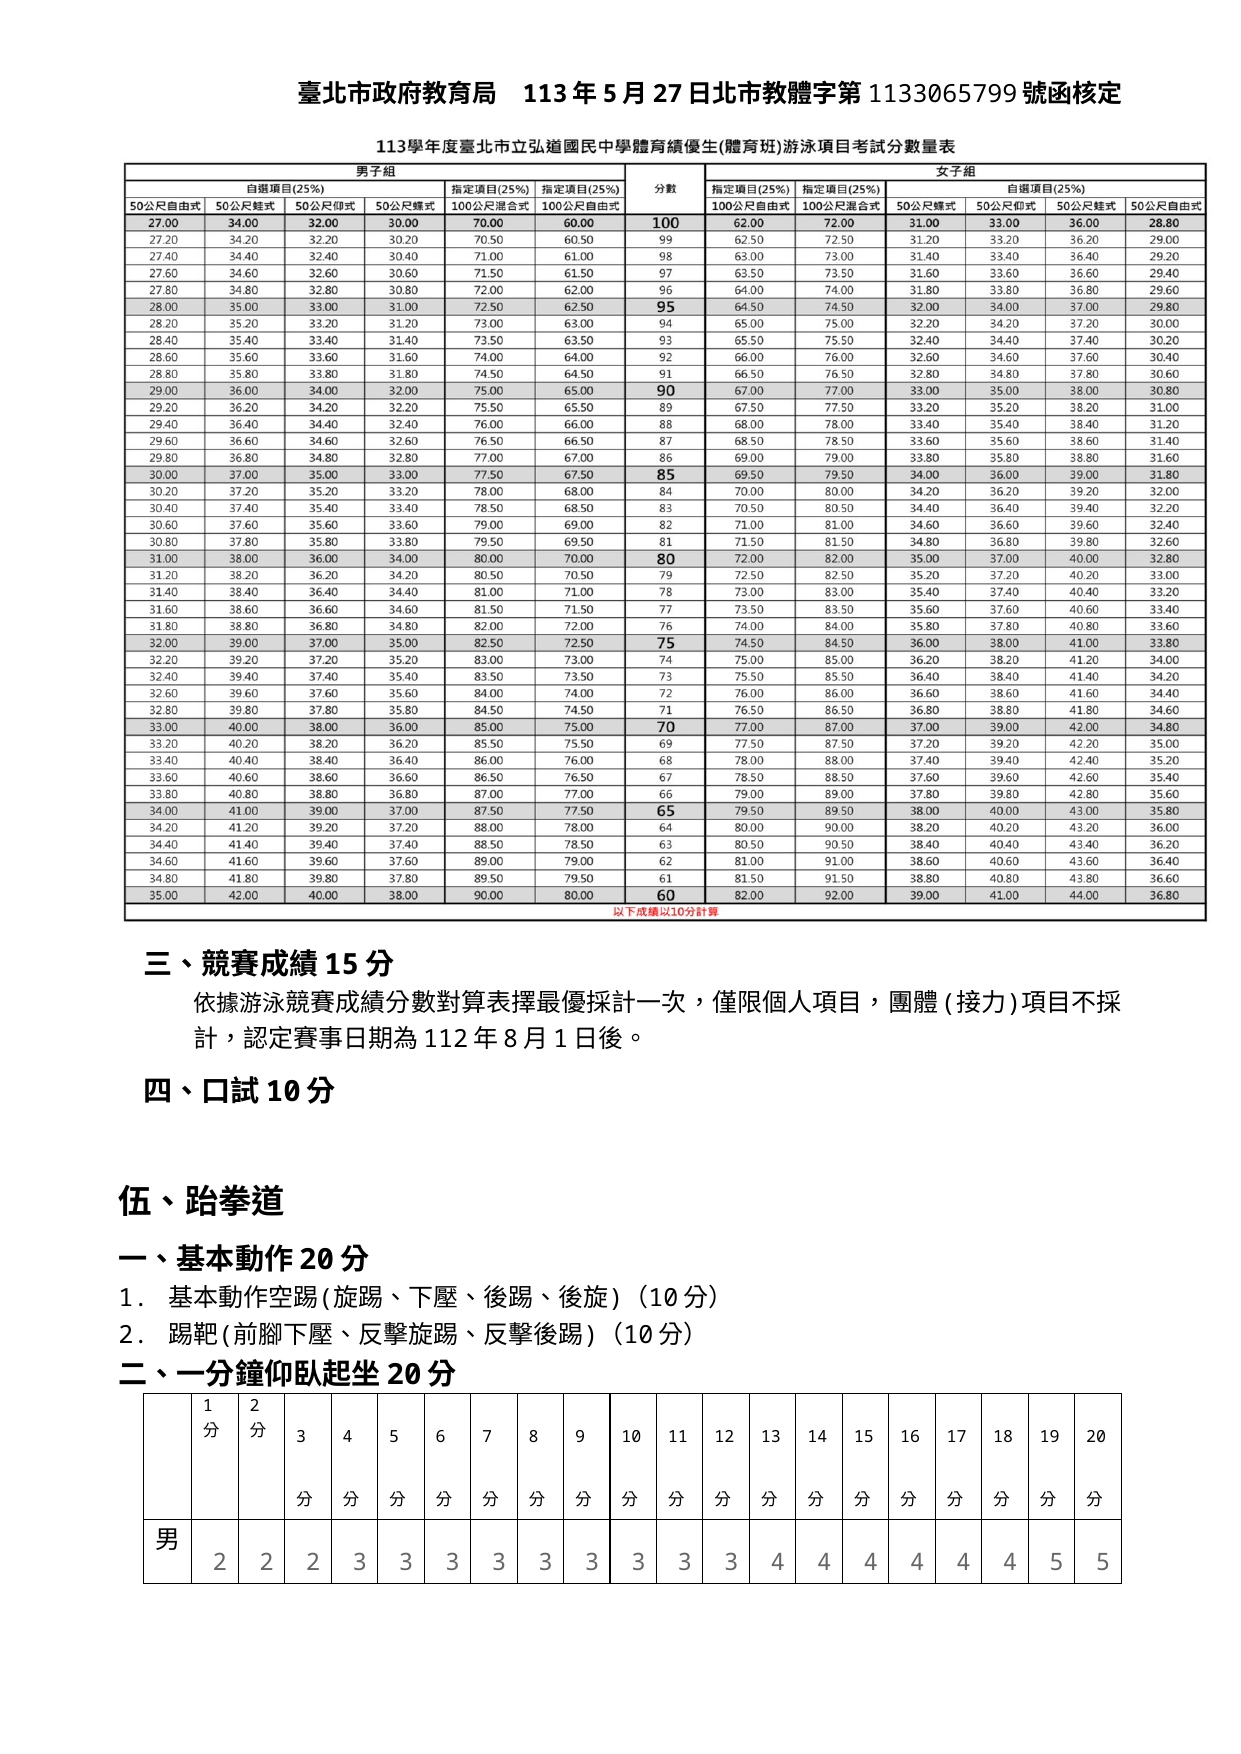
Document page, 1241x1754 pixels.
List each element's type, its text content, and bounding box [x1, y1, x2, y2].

table_header 20分 [1075, 1394, 1121, 1519]
table_header 10分 [611, 1394, 656, 1519]
table_cell 5 [1075, 1520, 1121, 1582]
table_cell 4 [982, 1520, 1028, 1582]
table_cell 3 [703, 1520, 749, 1582]
text 三、競賽成績15分 [143, 940, 1122, 983]
table_header 2分 [239, 1394, 284, 1519]
table_header 6分 [425, 1394, 470, 1519]
table_header 13分 [750, 1394, 795, 1519]
table_header 19分 [1029, 1394, 1074, 1519]
table_cell 男 [144, 1520, 191, 1582]
text 伍、跆拳道 [118, 1175, 1122, 1223]
table_cell 4 [843, 1520, 888, 1582]
text 一、基本動作20分 [118, 1236, 1122, 1278]
table_header 9分 [564, 1394, 609, 1519]
table_cell 3 [518, 1520, 563, 1582]
table_cell 3 [657, 1520, 702, 1582]
table_header 17分 [936, 1394, 981, 1519]
table_cell 3 [471, 1520, 517, 1582]
list 基本動作空踢(旋踢、下壓、後踢、後旋)（10分） [118, 1278, 1122, 1314]
table_cell 4 [796, 1520, 842, 1582]
table_header 1分 [192, 1394, 238, 1519]
table_cell 2 [285, 1520, 331, 1582]
list 踢靶(前腳下壓、反擊旋踢、反擊後踢)（10分） [118, 1314, 1122, 1350]
table_header 14分 [796, 1394, 842, 1519]
table_header 3分 [285, 1394, 331, 1519]
table_cell 4 [889, 1520, 935, 1582]
table_cell 3 [564, 1520, 609, 1582]
table_header 5分 [378, 1394, 424, 1519]
table_header 15分 [843, 1394, 888, 1519]
table_header 7分 [471, 1394, 517, 1519]
table_header 12分 [703, 1394, 749, 1519]
table_header [144, 1394, 191, 1519]
table_header 4分 [332, 1394, 377, 1519]
table_cell 3 [425, 1520, 470, 1582]
table_header 11分 [657, 1394, 702, 1519]
table_cell 2 [239, 1520, 284, 1582]
table_header 8分 [518, 1394, 563, 1519]
table_cell 4 [936, 1520, 981, 1582]
text 依據游泳競賽成績分數對算表擇最優採計一次，僅限個人項目，團體(接力)項目不採計，認定賽事日期為112年8月1日後。 [193, 983, 1122, 1055]
table_cell 2 [192, 1520, 238, 1582]
text 四、口試10分 [143, 1068, 1122, 1110]
table_cell 3 [332, 1520, 377, 1582]
text 二、一分鐘仰臥起坐20分 [118, 1350, 1122, 1393]
table_cell 4 [750, 1520, 795, 1582]
table_header 18分 [982, 1394, 1028, 1519]
table_header 16分 [889, 1394, 935, 1519]
table_cell 3 [378, 1520, 424, 1582]
table_cell 3 [611, 1520, 656, 1582]
table_cell 5 [1029, 1520, 1074, 1582]
